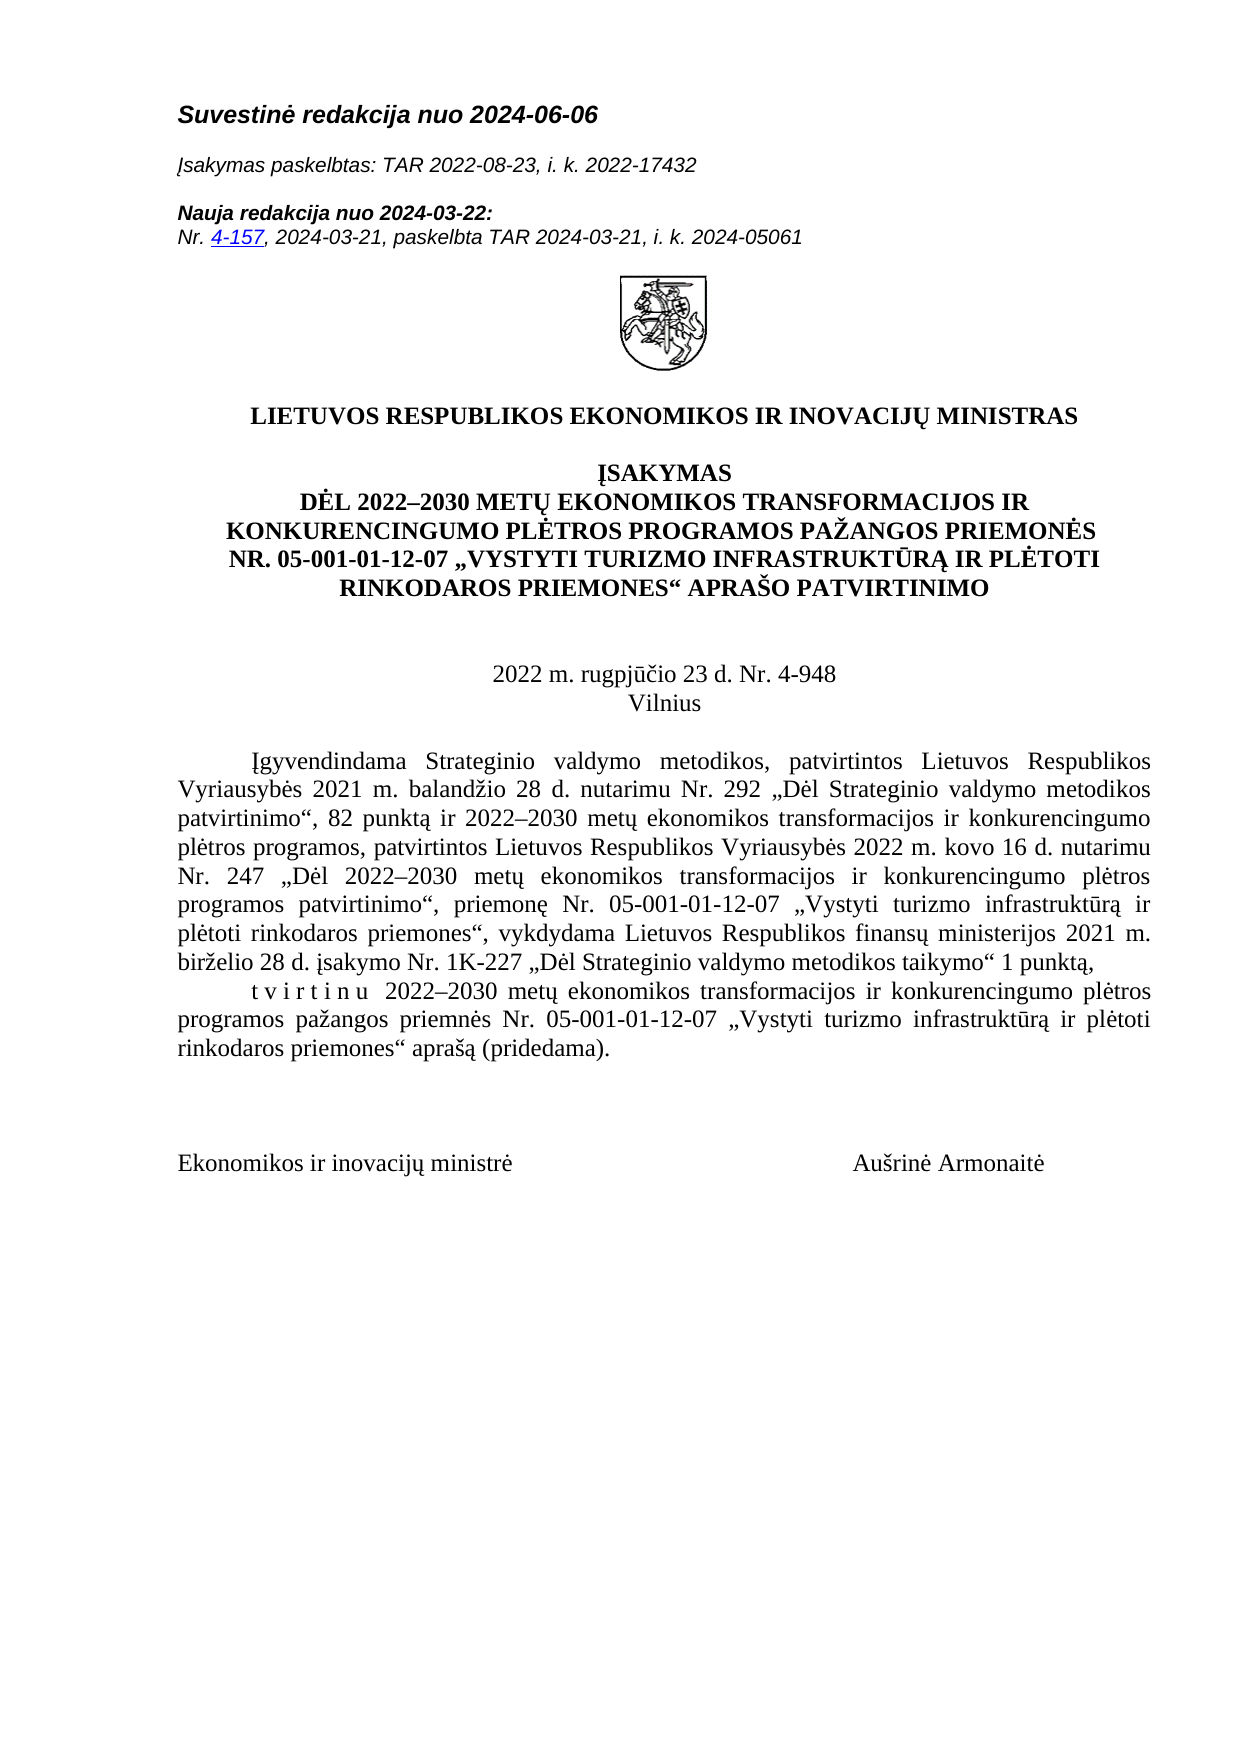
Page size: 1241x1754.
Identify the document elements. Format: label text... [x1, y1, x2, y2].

text Suvestinė redakcija nuo 2024-06-06 [177, 100, 1152, 129]
text Nr. 4-157, 2024-03-21, paskelbta TAR 2024-03-21, i. k. 2024-05061 [177, 225, 1152, 249]
text Ekonomikos ir inovacijų ministrė Aušrinė Armonaitė [177, 1148, 1152, 1177]
text tvirtinu 2022–2030 metų ekonomikos transformacijos ir konkurencingumo plėtros programos pažangos priemnės Nr. 05-001-01-12-07 „Vystyti turizmo infrastruktūrą ir plėtoti rinkodaros priemones“ aprašą (pridedama). [177, 976, 1152, 1062]
text Įgyvendindama Strateginio valdymo metodikos, patvirtintos Lietuvos Respublikos Vyriausybės 2021 m. balandžio 28 d. nutarimu Nr. 292 „Dėl Strateginio valdymo metodikos patvirtinimo“, 82 punktą ir 2022–2030 metų ekonomikos transformacijos ir konkurencingumo plėtros programos, patvirtintos Lietuvos Respublikos Vyriausybės 2022 m. kovo 16 d. nutarimu Nr. 247 „Dėl 2022–2030 metų ekonomikos transformacijos ir konkurencingumo plėtros programos patvirtinimo“, priemonę Nr. 05-001-01-12-07 „Vystyti turizmo infrastruktūrą ir plėtoti rinkodaros priemones“, vykdydama Lietuvos Respublikos finansų ministerijos 2021 m. birželio 28 d. įsakymo Nr. 1K-227 „Dėl Strateginio valdymo metodikos taikymo“ 1 punktą, [177, 746, 1152, 976]
text 2022 m. rugpjūčio 23 d. Nr. 4-948 [177, 659, 1152, 688]
text Vilnius [177, 688, 1152, 717]
text LIETUVOS RESPUBLIKOS EKONOMIKOS IR INOVACIJŲ MINISTRAS [177, 401, 1152, 429]
text DĖL 2022–2030 METŲ EKONOMIKOS TRANSFORMACIJOS IR KONKURENCINGUMO PLĖTROS PROGRAMOS PAŽANGOS PRIEMONĖS [177, 487, 1152, 544]
text Nauja redakcija nuo 2024-03-22: [177, 201, 1152, 225]
text NR. 05-001-01-12-07 „VYSTYTI TURIZMO INFRASTRUKTŪRĄ IR PLĖTOTI RINKODAROS PRIEMONES“ APRAŠO PATVIRTINIMO [177, 544, 1152, 602]
text Įsakymas paskelbtas: TAR 2022-08-23, i. k. 2022-17432 [177, 153, 1152, 177]
text ĮSAKYMAS [177, 458, 1152, 487]
